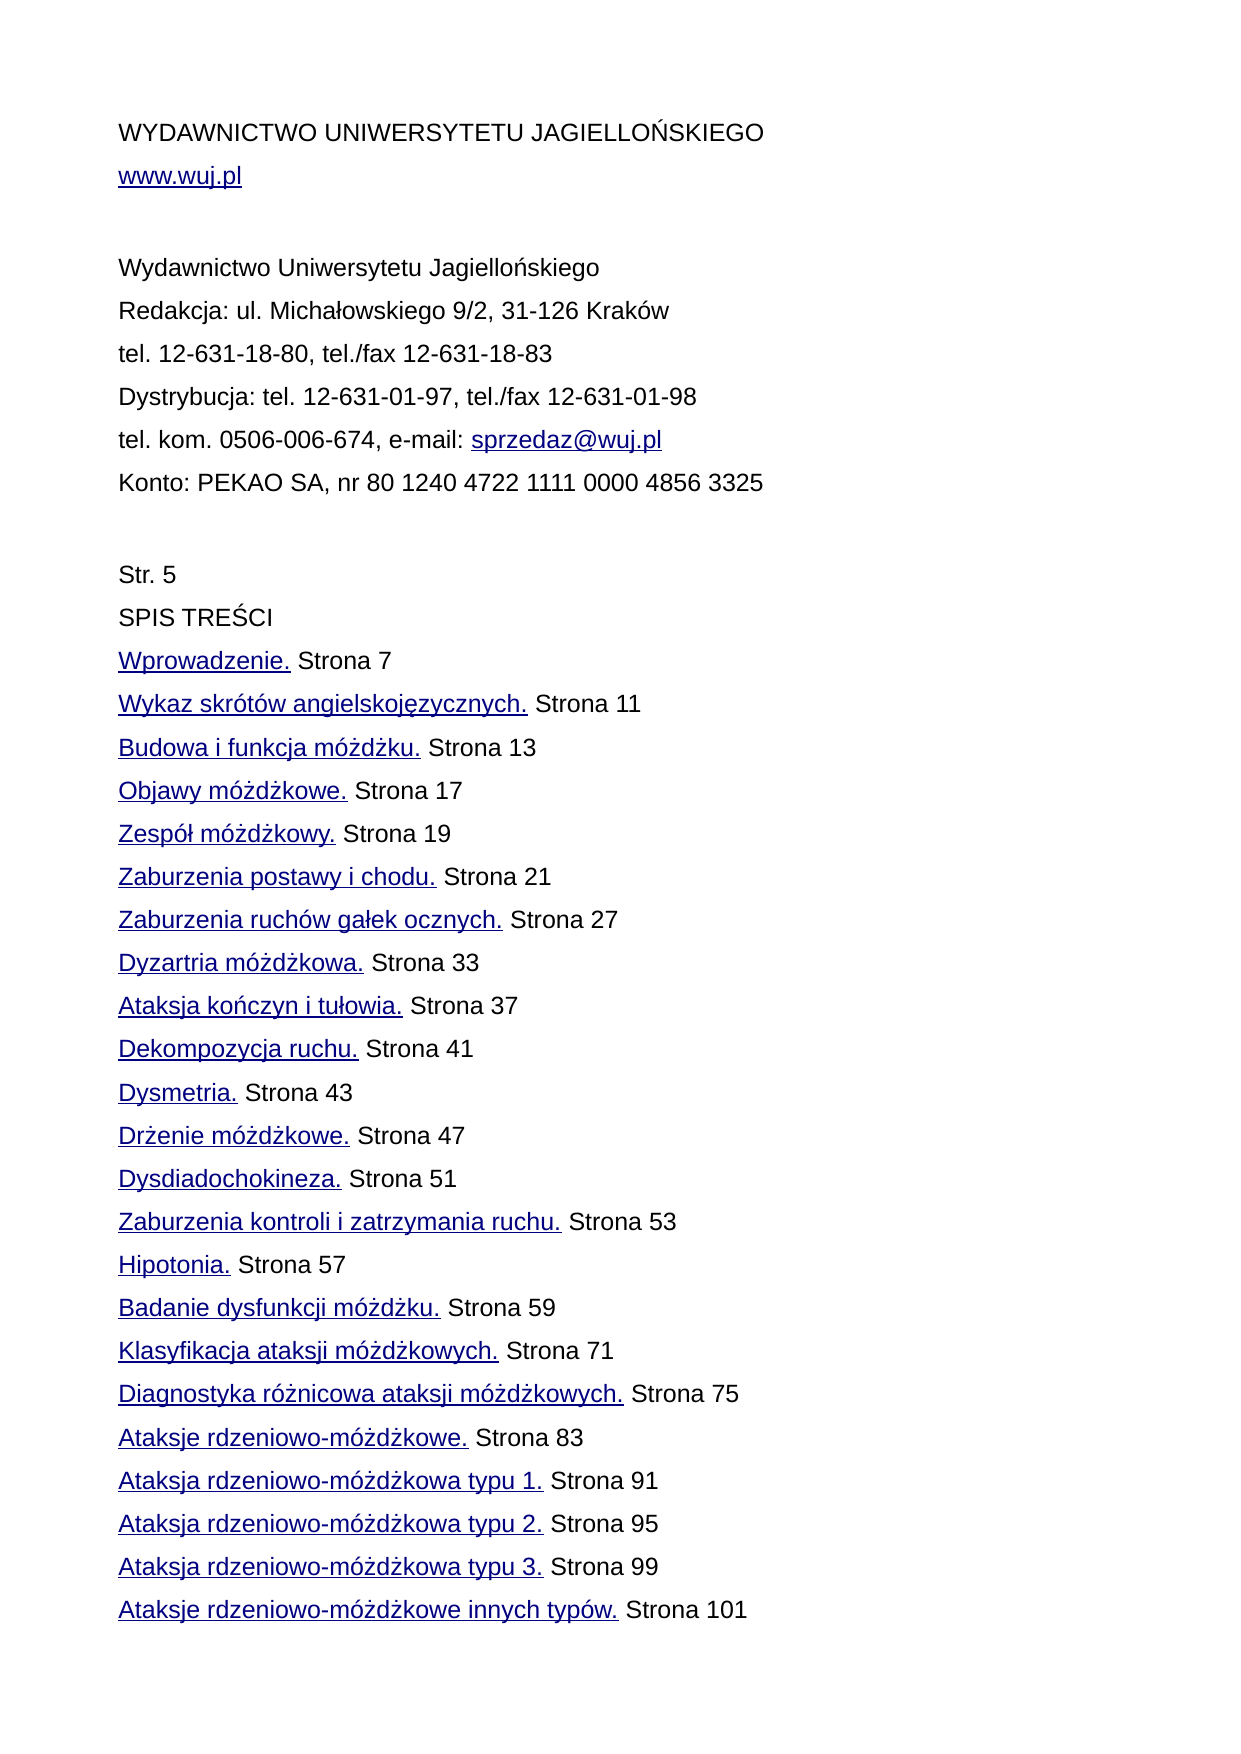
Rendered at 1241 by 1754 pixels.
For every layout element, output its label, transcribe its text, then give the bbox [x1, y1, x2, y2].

text Dysmetria. Strona 43 [118, 1077, 1122, 1106]
text Klasyfikacja ataksji móżdżkowych. Strona 71 [118, 1336, 1122, 1365]
text Badanie dysfunkcji móżdżku. Strona 59 [118, 1293, 1122, 1322]
text WYDAWNICTWO UNIWERSYTETU JAGIELLOŃSKIEGO [118, 118, 1122, 147]
text tel. 12-631-18-80, tel./fax 12-631-18-83 [118, 339, 1122, 368]
text Ataksja rdzeniowo-móżdżkowa typu 1. Strona 91 [118, 1466, 1122, 1494]
text Ataksje rdzeniowo-móżdżkowe innych typów. Strona 101 [118, 1595, 1122, 1624]
text Drżenie móżdżkowe. Strona 47 [118, 1121, 1122, 1149]
text Dystrybucja: tel. 12-631-01-97, tel./fax 12-631-01-98 [118, 382, 1122, 411]
text Ataksja kończyn i tułowia. Strona 37 [118, 991, 1122, 1020]
text Diagnostyka różnicowa ataksji móżdżkowych. Strona 75 [118, 1379, 1122, 1408]
text Wprowadzenie. Strona 7 [118, 646, 1122, 675]
text Wykaz skrótów angielskojęzycznych. Strona 11 [118, 689, 1122, 718]
text Dekompozycja ruchu. Strona 41 [118, 1034, 1122, 1063]
text Dyzartria móżdżkowa. Strona 33 [118, 948, 1122, 977]
text Str. 5 [118, 560, 1122, 589]
text Konto: PEKAO SA, nr 80 1240 4722 1111 0000 4856 3325 [118, 468, 1122, 497]
text www.wuj.pl [118, 161, 1122, 190]
text Ataksje rdzeniowo-móżdżkowe. Strona 83 [118, 1422, 1122, 1451]
subtitle SPIS TREŚCI [118, 603, 1122, 632]
text Hipotonia. Strona 57 [118, 1250, 1122, 1279]
text Ataksja rdzeniowo-móżdżkowa typu 3. Strona 99 [118, 1552, 1122, 1581]
text Zaburzenia postawy i chodu. Strona 21 [118, 862, 1122, 891]
text Wydawnictwo Uniwersytetu Jagiellońskiego [118, 253, 1122, 282]
text Zaburzenia ruchów gałek ocznych. Strona 27 [118, 905, 1122, 934]
text Zaburzenia kontroli i zatrzymania ruchu. Strona 53 [118, 1207, 1122, 1236]
text Objawy móżdżkowe. Strona 17 [118, 776, 1122, 804]
text tel. kom. 0506-006-674, e-mail: sprzedaz@wuj.pl [118, 425, 1122, 454]
text Dysdiadochokineza. Strona 51 [118, 1164, 1122, 1192]
text Redakcja: ul. Michałowskiego 9/2, 31-126 Kraków [118, 296, 1122, 325]
text Budowa i funkcja móżdżku. Strona 13 [118, 732, 1122, 761]
text Zespół móżdżkowy. Strona 19 [118, 819, 1122, 847]
text Ataksja rdzeniowo-móżdżkowa typu 2. Strona 95 [118, 1509, 1122, 1537]
